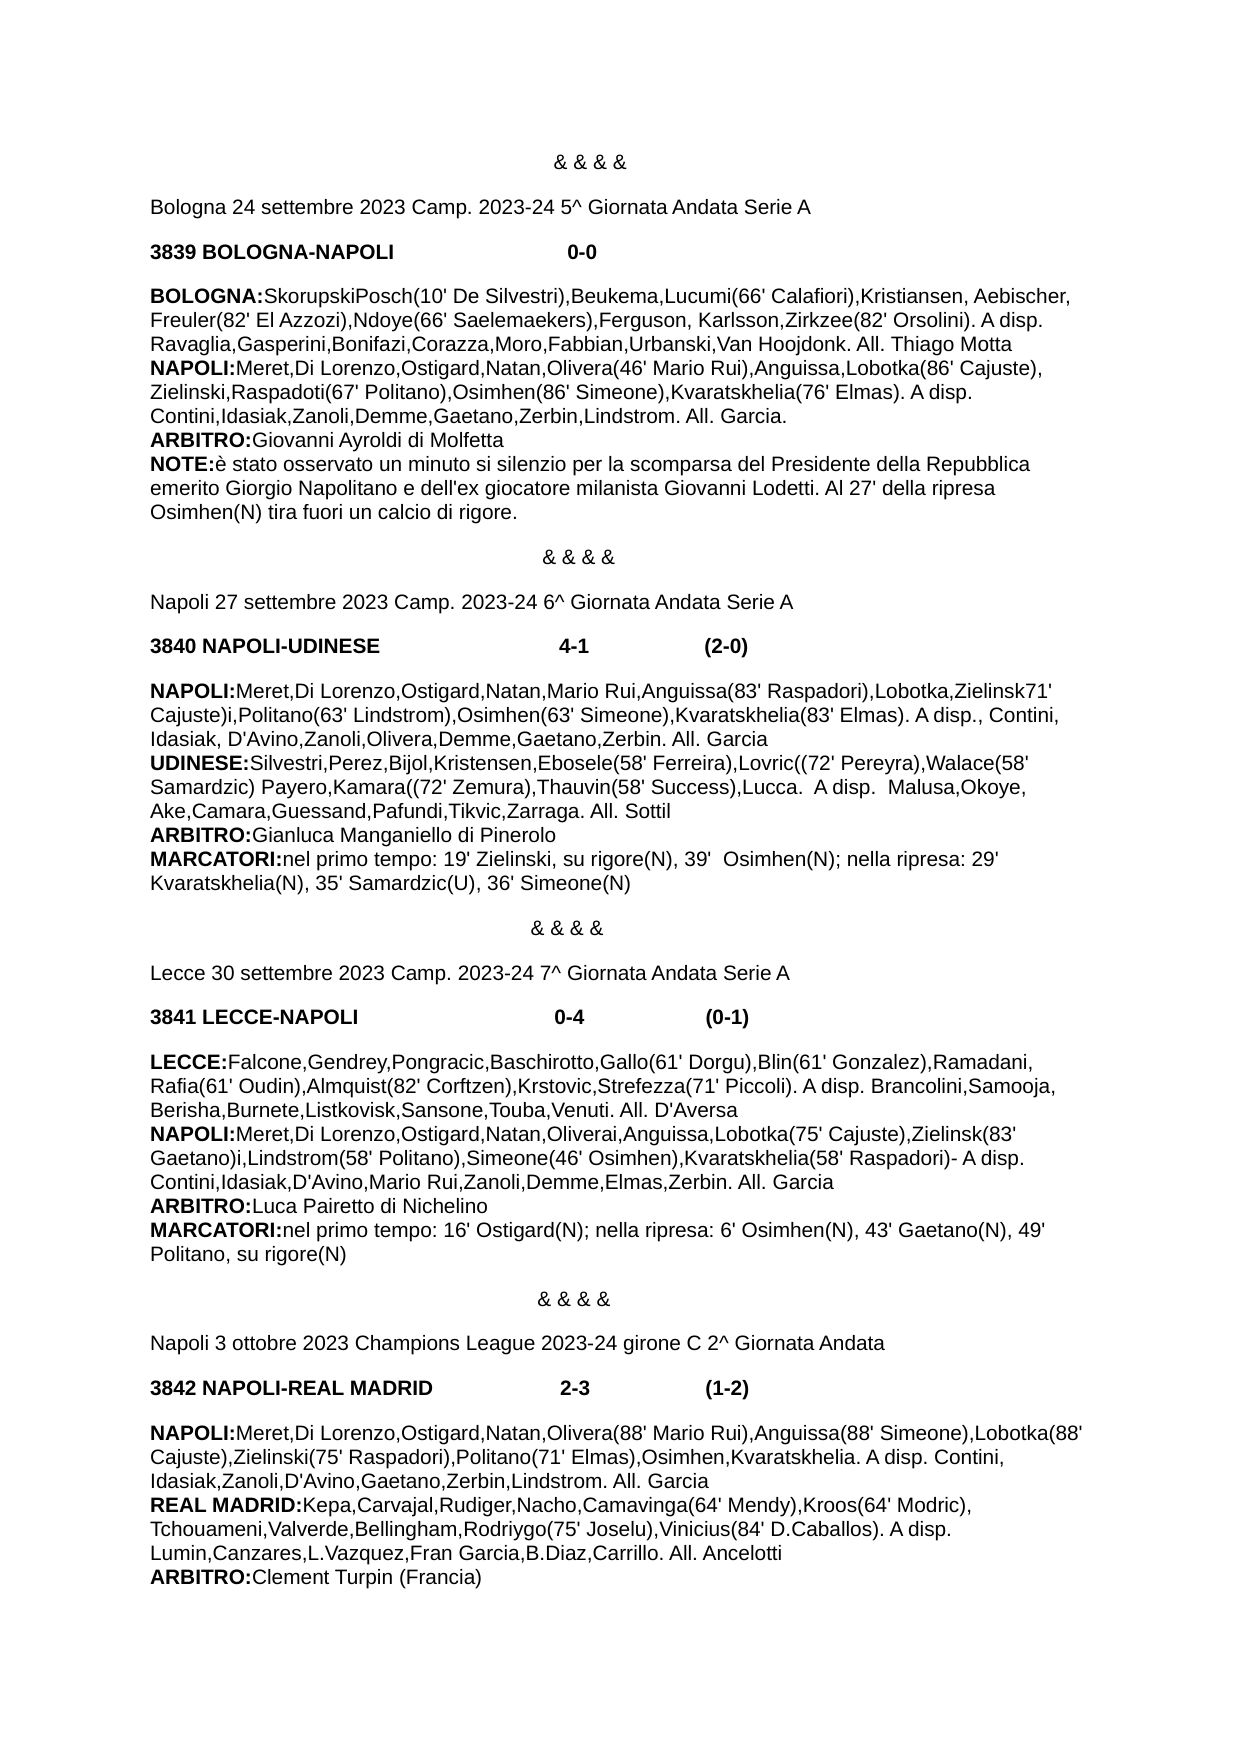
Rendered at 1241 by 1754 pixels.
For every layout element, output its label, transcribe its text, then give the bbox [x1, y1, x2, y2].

text Lecce 30 settembre 2023 Camp. 2023-24 7^ Giornata Andata Serie A [150, 960, 1090, 984]
text & & & & [150, 1286, 1090, 1310]
text NAPOLI:Meret,Di Lorenzo,Ostigard,Natan,Olivera(88' Mario Rui),Anguissa(88' Simeone),Lobotka(88' Cajuste),Zielinski(75' Raspadori),Politano(71' Elmas),Osimhen,Kvaratskhelia. A disp. Contini, Idasiak,Zanoli,D'Avino,Gaetano,Zerbin,Lindstrom. All. Garcia REAL MADRID:Kepa,Carvajal,Rudiger,Nacho,Camavinga(64' Mendy),Kroos(64' Modric), Tchouameni,Valverde,Bellingham,Rodriygo(75' Joselu),Vinicius(84' D.Caballos). A disp. Lumin,Canzares,L.Vazquez,Fran Garcia,B.Diaz,Carrillo. All. Ancelotti ARBITRO:Clement Turpin (Francia) [150, 1421, 1090, 1588]
text Napoli 3 ottobre 2023 Champions League 2023-24 girone C 2^ Giornata Andata [150, 1331, 1090, 1355]
text BOLOGNA:SkorupskiPosch(10' De Silvestri),Beukema,Lucumi(66' Calafiori),Kristiansen, Aebischer, Freuler(82' El Azzozi),Ndoye(66' Saelemaekers),Ferguson, Karlsson,Zirkzee(82' Orsolini). A disp. Ravaglia,Gasperini,Bonifazi,Corazza,Moro,Fabbian,Urbanski,Van Hoojdonk. All. Thiago Motta NAPOLI:Meret,Di Lorenzo,Ostigard,Natan,Olivera(46' Mario Rui),Anguissa,Lobotka(86' Cajuste), Zielinski,Raspadoti(67' Politano),Osimhen(86' Simeone),Kvaratskhelia(76' Elmas). A disp. Contini,Idasiak,Zanoli,Demme,Gaetano,Zerbin,Lindstrom. All. Garcia. ARBITRO:Giovanni Ayroldi di Molfetta NOTE:è stato osservato un minuto si silenzio per la scomparsa del Presidente della Repubblica emerito Giorgio Napolitano e dell'ex giocatore milanista Giovanni Lodetti. Al 27' della ripresa Osimhen(N) tira fuori un calcio di rigore. [150, 284, 1090, 524]
text 3839 BOLOGNA-NAPOLI 0-0 [150, 239, 1090, 263]
text & & & & [150, 150, 1090, 174]
text 3841 LECCE-NAPOLI 0-4 (0-1) [150, 1005, 1090, 1029]
text Bologna 24 settembre 2023 Camp. 2023-24 5^ Giornata Andata Serie A [150, 195, 1090, 219]
text NAPOLI:Meret,Di Lorenzo,Ostigard,Natan,Mario Rui,Anguissa(83' Raspadori),Lobotka,Zielinsk71' Cajuste)i,Politano(63' Lindstrom),Osimhen(63' Simeone),Kvaratskhelia(83' Elmas). A disp., Contini, Idasiak, D'Avino,Zanoli,Olivera,Demme,Gaetano,Zerbin. All. Garcia UDINESE:Silvestri,Perez,Bijol,Kristensen,Ebosele(58' Ferreira),Lovric((72' Pereyra),Walace(58' Samardzic) Payero,Kamara((72' Zemura),Thauvin(58' Success),Lucca. A disp. Malusa,Okoye, Ake,Camara,Guessand,Pafundi,Tikvic,Zarraga. All. Sottil ARBITRO:Gianluca Manganiello di Pinerolo MARCATORI:nel primo tempo: 19' Zielinski, su rigore(N), 39' Osimhen(N); nella ripresa: 29' Kvaratskhelia(N), 35' Samardzic(U), 36' Simeone(N) [150, 679, 1090, 895]
text & & & & [150, 916, 1090, 939]
text 3840 NAPOLI-UDINESE 4-1 (2-0) [150, 634, 1090, 658]
text Napoli 27 settembre 2023 Camp. 2023-24 6^ Giornata Andata Serie A [150, 589, 1090, 613]
text LECCE:Falcone,Gendrey,Pongracic,Baschirotto,Gallo(61' Dorgu),Blin(61' Gonzalez),Ramadani, Rafia(61' Oudin),Almquist(82' Corftzen),Krstovic,Strefezza(71' Piccoli). A disp. Brancolini,Samooja, Berisha,Burnete,Listkovisk,Sansone,Touba,Venuti. All. D'Aversa NAPOLI:Meret,Di Lorenzo,Ostigard,Natan,Oliverai,Anguissa,Lobotka(75' Cajuste),Zielinsk(83' Gaetano)i,Lindstrom(58' Politano),Simeone(46' Osimhen),Kvaratskhelia(58' Raspadori)- A disp. Contini,Idasiak,D'Avino,Mario Rui,Zanoli,Demme,Elmas,Zerbin. All. Garcia ARBITRO:Luca Pairetto di Nichelino MARCATORI:nel primo tempo: 16' Ostigard(N); nella ripresa: 6' Osimhen(N), 43' Gaetano(N), 49' Politano, su rigore(N) [150, 1050, 1090, 1266]
text 3842 NAPOLI-REAL MADRID 2-3 (1-2) [150, 1376, 1090, 1400]
text & & & & [150, 545, 1090, 569]
